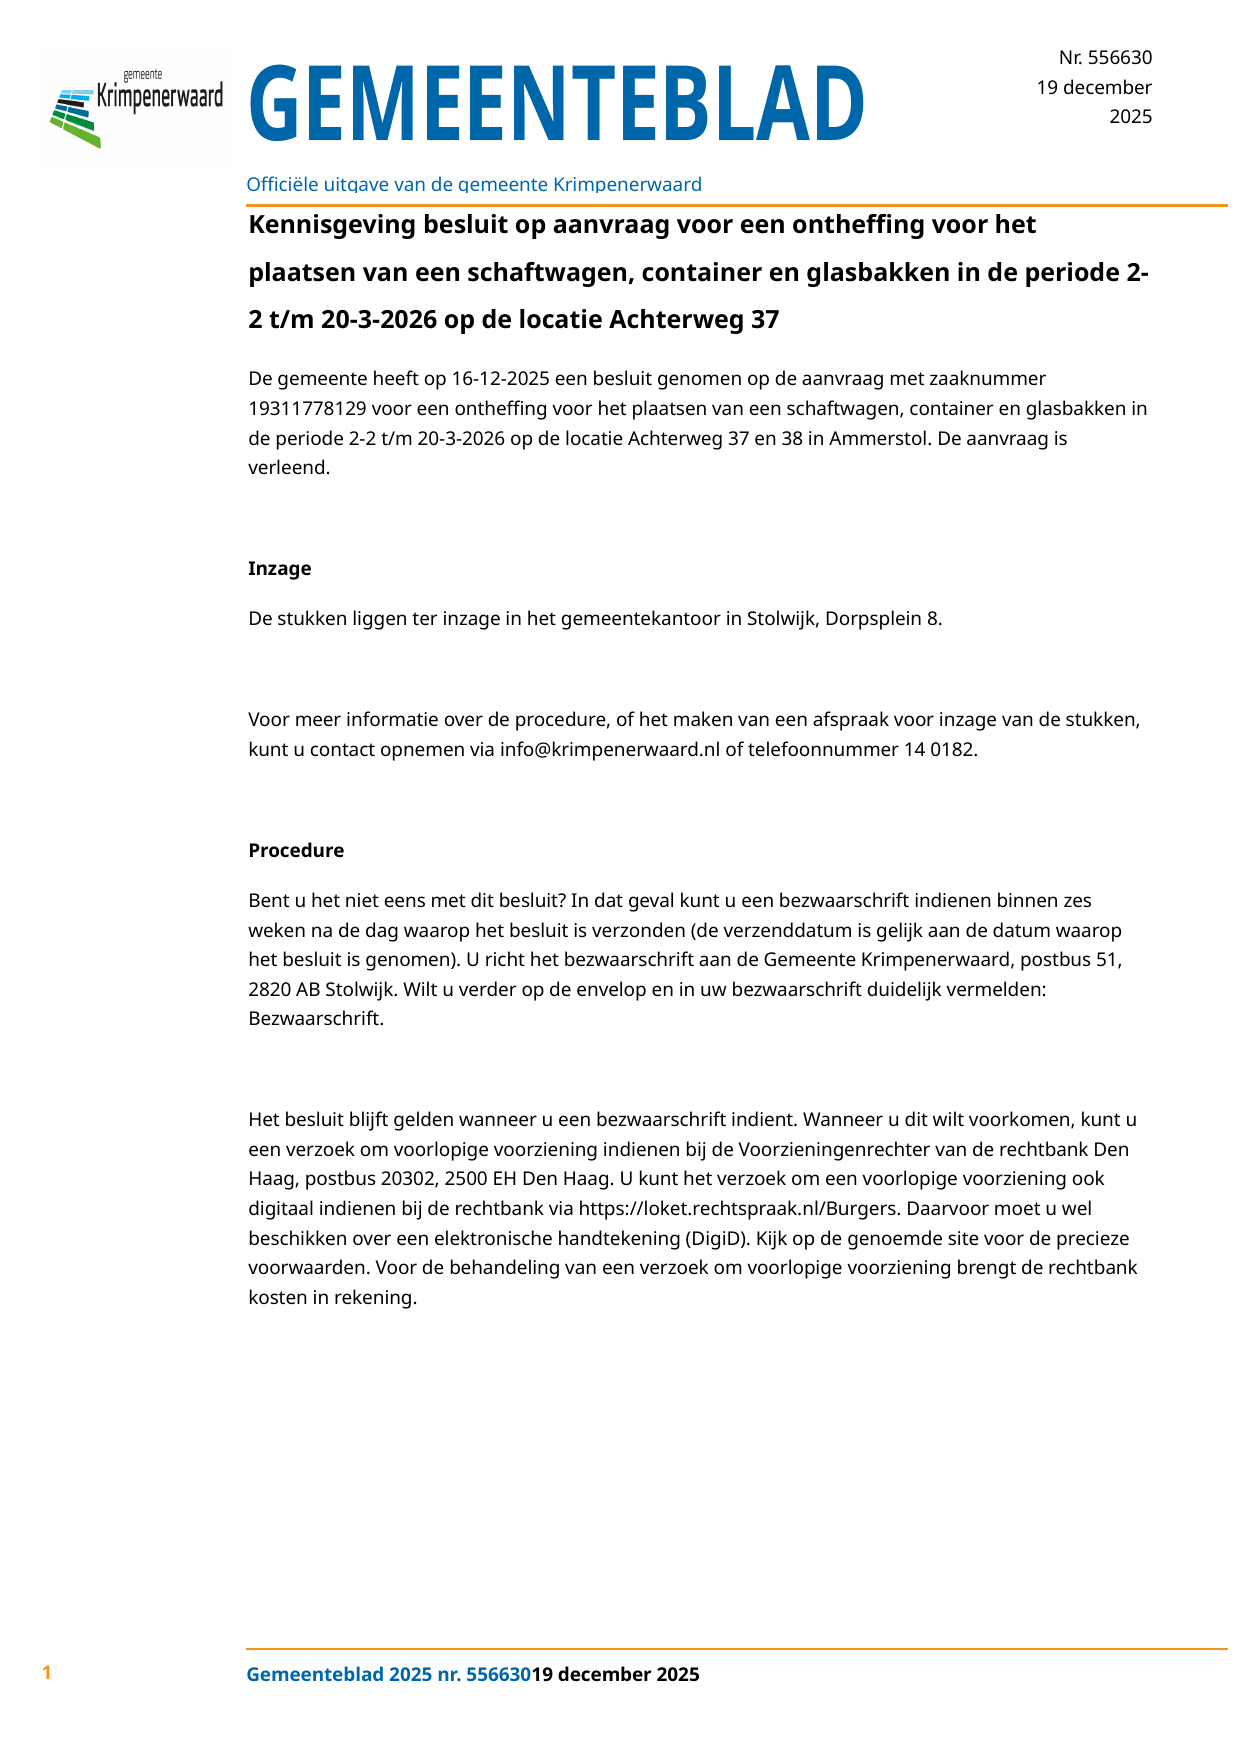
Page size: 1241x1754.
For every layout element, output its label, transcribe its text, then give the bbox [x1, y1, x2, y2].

text Kennisgeving besluit op aanvraag voor een ontheffing voor het plaatsen van een schaftwagen, container en glasbakken in de periode 2-2 t/m 20-3-2026 op de locatie Achterweg 37 [248, 207, 1152, 336]
text Het besluit blijft gelden wanneer u een bezwaarschrift indient. Wanneer u dit wilt voorkomen, kunt u een verzoek om voorlopige voorziening indienen bij de Voorzieningenrechter van de rechtbank Den Haag, postbus 20302, 2500 EH Den Haag. U kunt het verzoek om een voorlopige voorziening ook digitaal indienen bij de rechtbank via https://loket.rechtspraak.nl/Burgers. Daarvoor moet u wel beschikken over een elektronische handtekening (DigiD). Kijk op de genoemde site voor de precieze voorwaarden. Voor de behandeling van een verzoek om voorlopige voorziening brengt de rechtbank kosten in rekening. [248, 1106, 1152, 1309]
text De gemeente heeft op 16-12-2025 een besluit genomen op de aanvraag met zaaknummer 19311778129 voor een ontheffing voor het plaatsen van een schaftwagen, container en glasbakken in de periode 2-2 t/m 20-3-2026 op de locatie Achterweg 37 en 38 in Ammerstol. De aanvraag is verleend. [248, 366, 1152, 480]
picture [41, 47, 231, 172]
text Procedure [248, 837, 1152, 862]
text Inzage [248, 555, 1152, 581]
text De stukken liggen ter inzage in het gemeentekantoor in Stolwijk, Dorpsplein 8. [248, 606, 1152, 631]
text Voor meer informatie over de procedure, of het maken van een afspraak voor inzage van de stukken, kunt u contact opnemen via info@krimpenerwaard.nl of telefoonnummer 14 0182. [248, 706, 1152, 762]
text Bent u het niet eens met dit besluit? In dat geval kunt u een bezwaarschrift indienen binnen zes weken na de dag waarop het besluit is verzonden (de verzenddatum is gelijk aan de datum waarop het besluit is genomen). U richt het bezwaarschrift aan de Gemeente Krimpenerwaard, postbus 51, 2820 AB Stolwijk. Wilt u verder op de envelop en in uw bezwaarschrift duidelijk vermelden: Bezwaarschrift. [248, 887, 1152, 1031]
